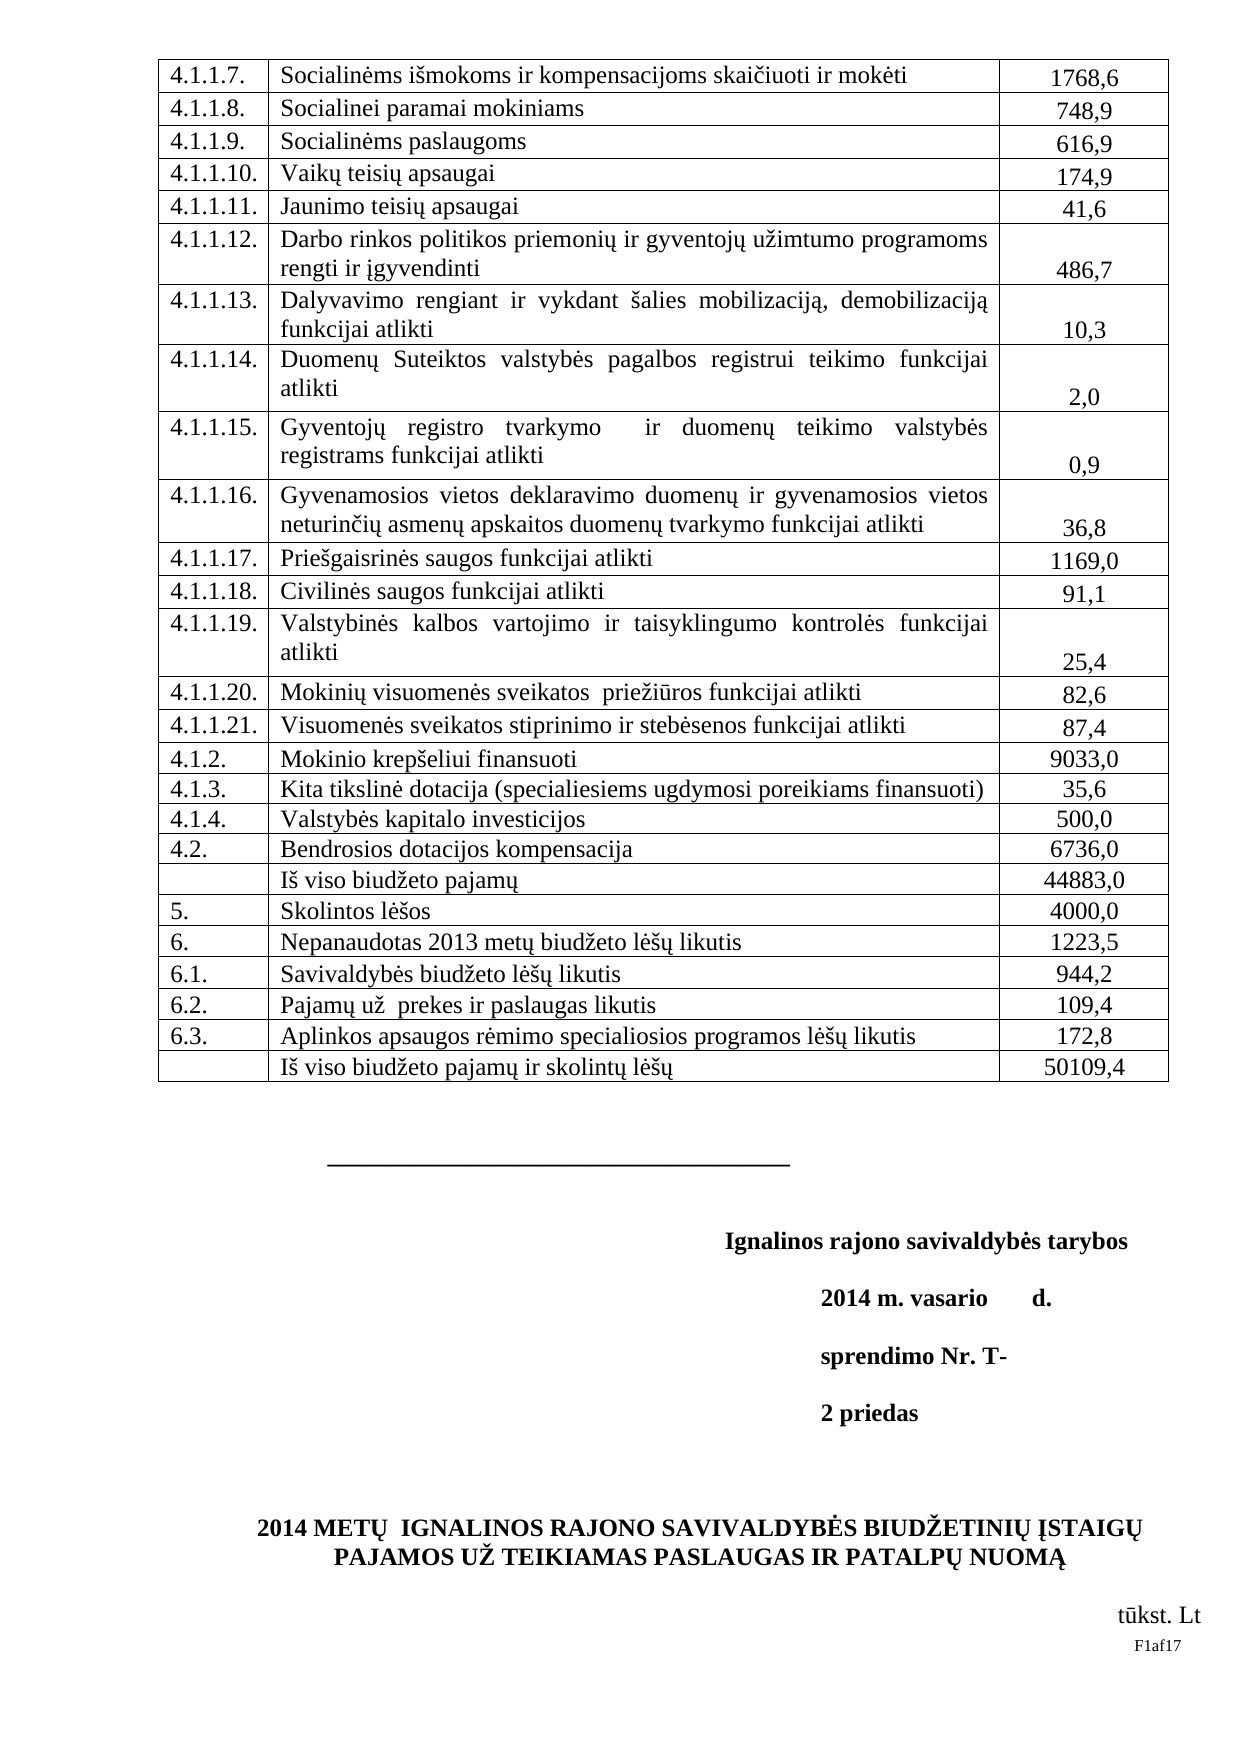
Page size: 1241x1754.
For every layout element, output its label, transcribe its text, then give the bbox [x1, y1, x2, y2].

table_cell 1768,6 [1000, 60, 1168, 92]
table_cell [1169, 676, 1192, 709]
table_cell Darbo rinkos politikos priemonių ir gyventojų užimtumo programoms rengti ir įgyvendinti [269, 224, 999, 284]
table_cell [1169, 59, 1192, 92]
table_cell [1169, 344, 1192, 411]
table_cell 6.3. [159, 1020, 268, 1050]
table_cell [1169, 479, 1192, 542]
table_cell 4.1.1.13. [159, 285, 268, 343]
table_cell 4.1.1.9. [159, 126, 268, 157]
table_header 2014 METŲ IGNALINOS RAJONO SAVIVALDYBĖS BIUDŽETINIŲ ĮSTAIGŲ PAJAMOS UŽ TEIKIAMAS PASLAUGAS IR PATALPŲ NUOMĄ [187, 1514, 1213, 1571]
table_cell [1169, 223, 1192, 284]
table_cell 4.1.1.17. [159, 543, 268, 575]
table_cell 4000,0 [1000, 895, 1168, 925]
table_cell Iš viso biudžeto pajamų [269, 864, 999, 894]
table_cell [1169, 92, 1192, 125]
text 2014 m. vasario d. [177, 1283, 1181, 1312]
table_cell [1106, 1571, 1213, 1600]
table_cell Iš viso biudžeto pajamų ir skolintų lėšų [269, 1051, 999, 1081]
table_cell [787, 1571, 893, 1600]
table_cell 4.1.1.19. [159, 609, 268, 676]
table_cell [1169, 803, 1192, 833]
table_cell Pajamų už prekes ir paslaugas likutis [269, 989, 999, 1019]
table_cell 91,1 [1000, 576, 1168, 607]
table_cell Socialinėms paslaugoms [269, 126, 999, 157]
table_cell 4.1.1.8. [159, 93, 268, 125]
table_cell Kita tikslinė dotacija (specialiesiems ugdymosi poreikiams finansuoti) [269, 774, 999, 803]
table_cell 4.1.1.7. [159, 60, 268, 92]
text _____________________________________ [177, 1140, 1181, 1168]
table_cell 4.1.1.18. [159, 576, 268, 607]
table_cell [1169, 575, 1192, 607]
table_cell 6.2. [159, 989, 268, 1019]
table_cell [1169, 1050, 1192, 1081]
table_cell 4.1.1.20. [159, 677, 268, 709]
table_cell 6.1. [159, 957, 268, 987]
table_cell [1169, 833, 1192, 862]
table_cell Valstybės kapitalo investicijos [269, 804, 999, 833]
table_cell 5. [159, 895, 268, 925]
table_cell [1169, 158, 1192, 190]
table_cell [1169, 742, 1192, 773]
table_cell [1169, 925, 1192, 956]
table_cell 82,6 [1000, 677, 1168, 709]
table_cell tūkst. Lt [1106, 1600, 1213, 1628]
table_cell Bendrosios dotacijos kompensacija [269, 834, 999, 862]
table_cell [1000, 1571, 1106, 1600]
table_cell [248, 1571, 787, 1600]
table_cell [159, 1051, 268, 1081]
table_cell Socialinėms išmokoms ir kompensacijoms skaičiuoti ir mokėti [269, 60, 999, 92]
table_cell 4.2. [159, 834, 268, 862]
table_cell 500,0 [1000, 804, 1168, 833]
table_cell Visuomenės sveikatos stiprinimo ir stebėsenos funkcijai atlikti [269, 710, 999, 742]
table_cell Mokinio krepšeliui finansuoti [269, 743, 999, 773]
table_cell Dalyvavimo rengiant ir vykdant šalies mobilizaciją, demobilizaciją funkcijai atlikti [269, 285, 999, 343]
table_cell [159, 864, 268, 894]
table_cell 174,9 [1000, 159, 1168, 190]
table_cell [1169, 863, 1192, 894]
table_cell 4.1.1.16. [159, 480, 268, 542]
table_cell 25,4 [1000, 609, 1168, 676]
table_cell Gyventojų registro tvarkymo ir duomenų teikimo valstybės registrams funkcijai atlikti [269, 412, 999, 479]
table_cell [1169, 894, 1192, 925]
table_cell Socialinei paramai mokiniams [269, 93, 999, 125]
table_cell 87,4 [1000, 710, 1168, 742]
table_cell 9033,0 [1000, 743, 1168, 773]
text 2 priedas [177, 1398, 1181, 1427]
table_cell 41,6 [1000, 191, 1168, 223]
table_cell 2,0 [1000, 345, 1168, 411]
table_cell [1169, 542, 1192, 575]
table_cell [893, 1571, 1000, 1600]
table_cell [1169, 125, 1192, 157]
table_cell [1169, 709, 1192, 742]
table_cell 4.1.3. [159, 774, 268, 803]
table_cell 486,7 [1000, 224, 1168, 284]
table_cell 44883,0 [1000, 864, 1168, 894]
table_cell 616,9 [1000, 126, 1168, 157]
table_cell 4.1.1.15. [159, 412, 268, 479]
table_cell [1169, 1019, 1192, 1050]
table_cell 1223,5 [1000, 926, 1168, 956]
table_cell [1169, 190, 1192, 223]
table_cell Aplinkos apsaugos rėmimo specialiosios programos lėšų likutis [269, 1020, 999, 1050]
table_cell 6736,0 [1000, 834, 1168, 862]
table_cell 6. [159, 926, 268, 956]
table_cell [1169, 956, 1192, 987]
table_cell 10,3 [1000, 285, 1168, 343]
table_cell [187, 1600, 1000, 1628]
table_cell 944,2 [1000, 957, 1168, 987]
table_cell Civilinės saugos funkcijai atlikti [269, 576, 999, 607]
table_cell [1169, 284, 1192, 343]
table_cell Savivaldybės biudžeto lėšų likutis [269, 957, 999, 987]
table_cell 4.1.1.11. [159, 191, 268, 223]
text Ignalinos rajono savivaldybės tarybos [582, 1226, 1181, 1255]
table_cell 4.1.1.12. [159, 224, 268, 284]
table_cell 36,8 [1000, 480, 1168, 542]
table_cell 172,8 [1000, 1020, 1168, 1050]
table_cell Jaunimo teisių apsaugai [269, 191, 999, 223]
text sprendimo Nr. T- [177, 1341, 1181, 1370]
table_cell Priešgaisrinės saugos funkcijai atlikti [269, 543, 999, 575]
table_cell 50109,4 [1000, 1051, 1168, 1081]
table_cell 4.1.1.21. [159, 710, 268, 742]
table_cell Nepanaudotas 2013 metų biudžeto lėšų likutis [269, 926, 999, 956]
table_cell [1169, 773, 1192, 803]
table_cell 0,9 [1000, 412, 1168, 479]
table_cell 4.1.2. [159, 743, 268, 773]
table_cell 4.1.1.10. [159, 159, 268, 190]
table_cell 748,9 [1000, 93, 1168, 125]
table_cell Vaikų teisių apsaugai [269, 159, 999, 190]
table_cell 4.1.1.14. [159, 345, 268, 411]
table_cell [187, 1571, 247, 1600]
table_cell Gyvenamosios vietos deklaravimo duomenų ir gyvenamosios vietos neturinčių asmenų apskaitos duomenų tvarkymo funkcijai atlikti [269, 480, 999, 542]
table_cell Valstybinės kalbos vartojimo ir taisyklingumo kontrolės funkcijai atlikti [269, 609, 999, 676]
table_cell [1169, 411, 1192, 479]
table_cell [1000, 1600, 1106, 1628]
table_cell Duomenų Suteiktos valstybės pagalbos registrui teikimo funkcijai atlikti [269, 345, 999, 411]
table_cell 109,4 [1000, 989, 1168, 1019]
table_cell [1169, 988, 1192, 1019]
table_cell Mokinių visuomenės sveikatos priežiūros funkcijai atlikti [269, 677, 999, 709]
table_cell 35,6 [1000, 774, 1168, 803]
table_cell 1169,0 [1000, 543, 1168, 575]
table_cell 4.1.4. [159, 804, 268, 833]
table_cell Skolintos lėšos [269, 895, 999, 925]
table_cell [1169, 608, 1192, 676]
